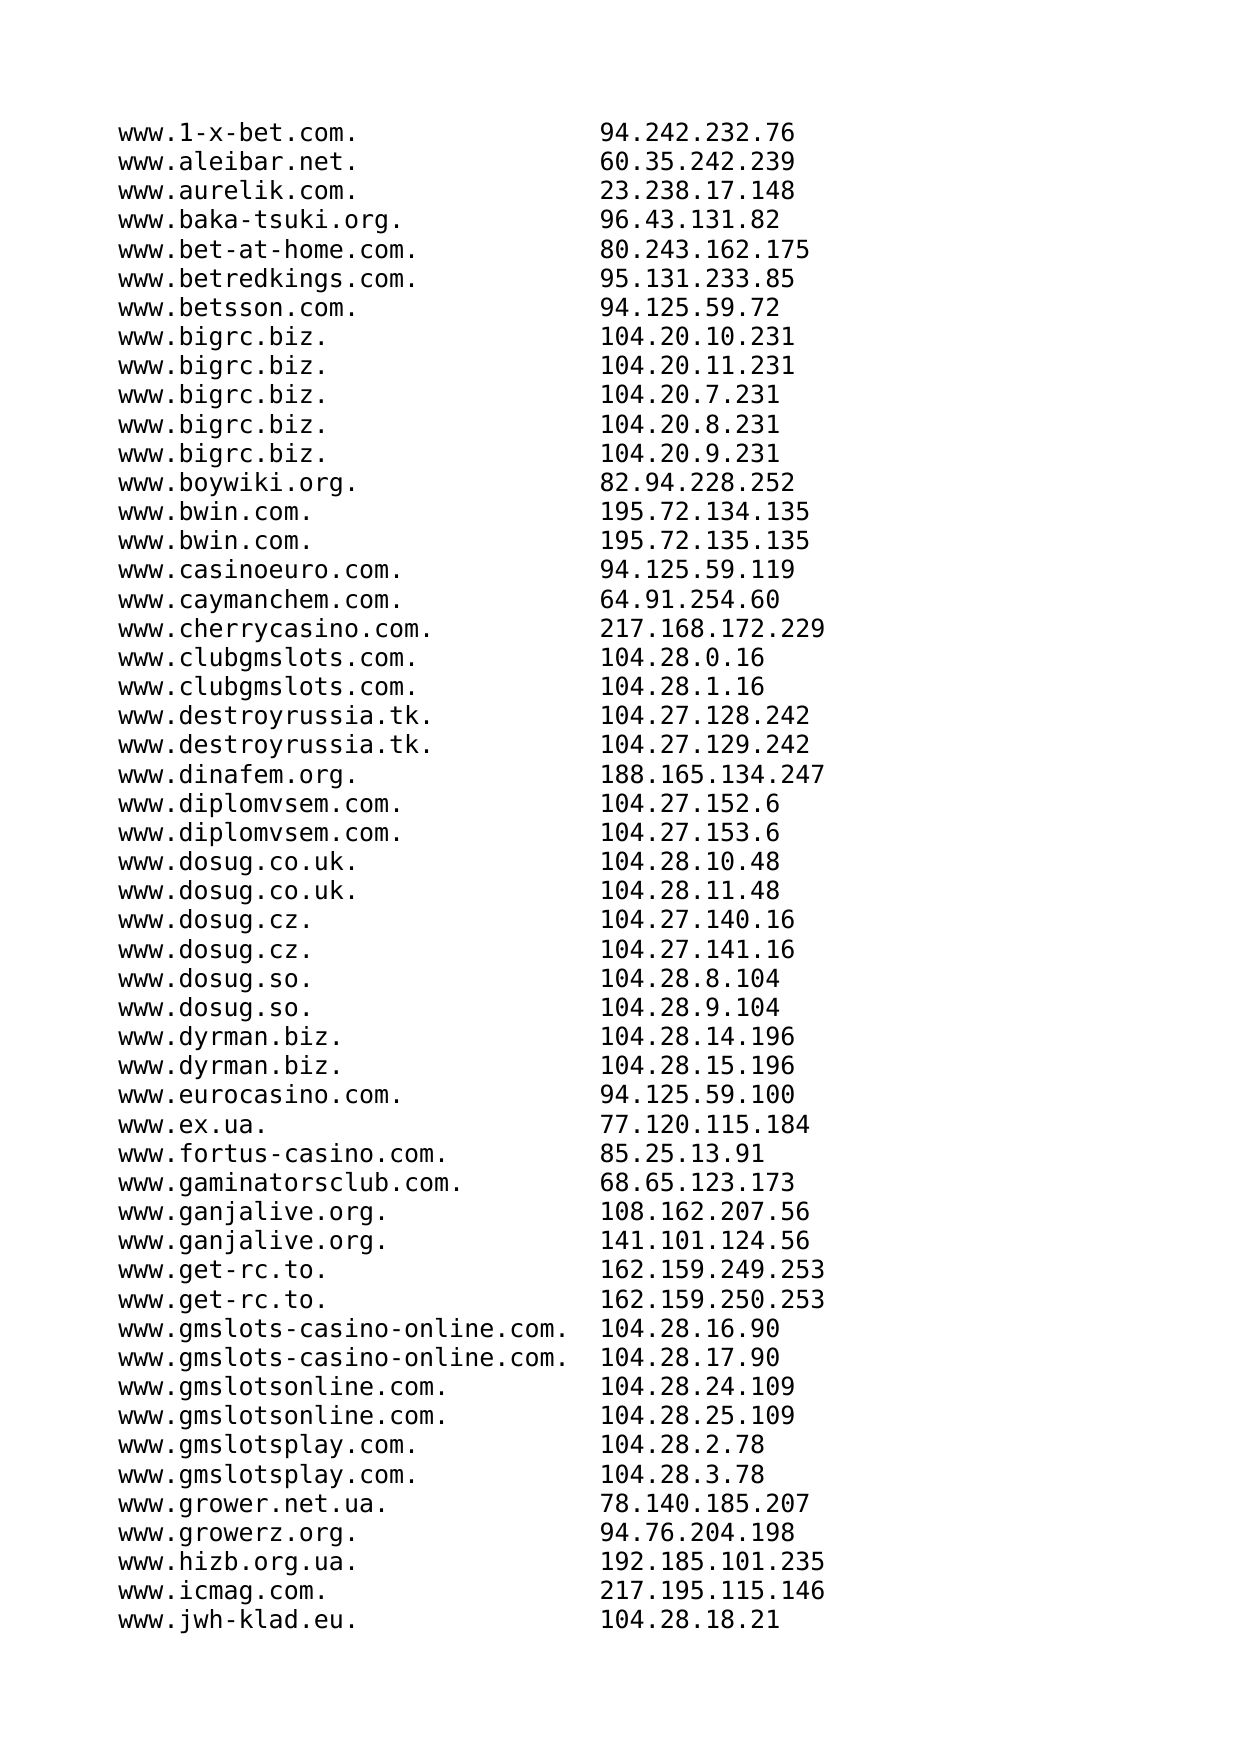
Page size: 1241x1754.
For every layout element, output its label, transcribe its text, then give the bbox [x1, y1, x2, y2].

text www.1-x-bet.com. 94.242.232.76 www.aleibar.net. 60.35.242.239 www.aurelik.com. 23.238.17.148 www.baka-tsuki.org. 96.43.131.82 www.bet-at-home.com. 80.243.162.175 www.betredkings.com. 95.131.233.85 www.betsson.com. 94.125.59.72 www.bigrc.biz. 104.20.10.231 www.bigrc.biz. 104.20.11.231 www.bigrc.biz. 104.20.7.231 www.bigrc.biz. 104.20.8.231 www.bigrc.biz. 104.20.9.231 www.boywiki.org. 82.94.228.252 www.bwin.com. 195.72.134.135 www.bwin.com. 195.72.135.135 www.casinoeuro.com. 94.125.59.119 www.caymanchem.com. 64.91.254.60 www.cherrycasino.com. 217.168.172.229 www.clubgmslots.com. 104.28.0.16 www.clubgmslots.com. 104.28.1.16 www.destroyrussia.tk. 104.27.128.242 www.destroyrussia.tk. 104.27.129.242 www.dinafem.org. 188.165.134.247 www.diplomvsem.com. 104.27.152.6 www.diplomvsem.com. 104.27.153.6 www.dosug.co.uk. 104.28.10.48 www.dosug.co.uk. 104.28.11.48 www.dosug.cz. 104.27.140.16 www.dosug.cz. 104.27.141.16 www.dosug.so. 104.28.8.104 www.dosug.so. 104.28.9.104 www.dyrman.biz. 104.28.14.196 www.dyrman.biz. 104.28.15.196 www.eurocasino.com. 94.125.59.100 www.ex.ua. 77.120.115.184 www.fortus-casino.com. 85.25.13.91 www.gaminatorsclub.com. 68.65.123.173 www.ganjalive.org. 108.162.207.56 www.ganjalive.org. 141.101.124.56 www.get-rc.to. 162.159.249.253 www.get-rc.to. 162.159.250.253 www.gmslots-casino-online.com. 104.28.16.90 www.gmslots-casino-online.com. 104.28.17.90 www.gmslotsonline.com. 104.28.24.109 www.gmslotsonline.com. 104.28.25.109 www.gmslotsplay.com. 104.28.2.78 www.gmslotsplay.com. 104.28.3.78 www.grower.net.ua. 78.140.185.207 www.growerz.org. 94.76.204.198 www.hizb.org.ua. 192.185.101.235 www.icmag.com. 217.195.115.146 www.jwh-klad.eu. 104.28.18.21 [118, 118, 1122, 1635]
